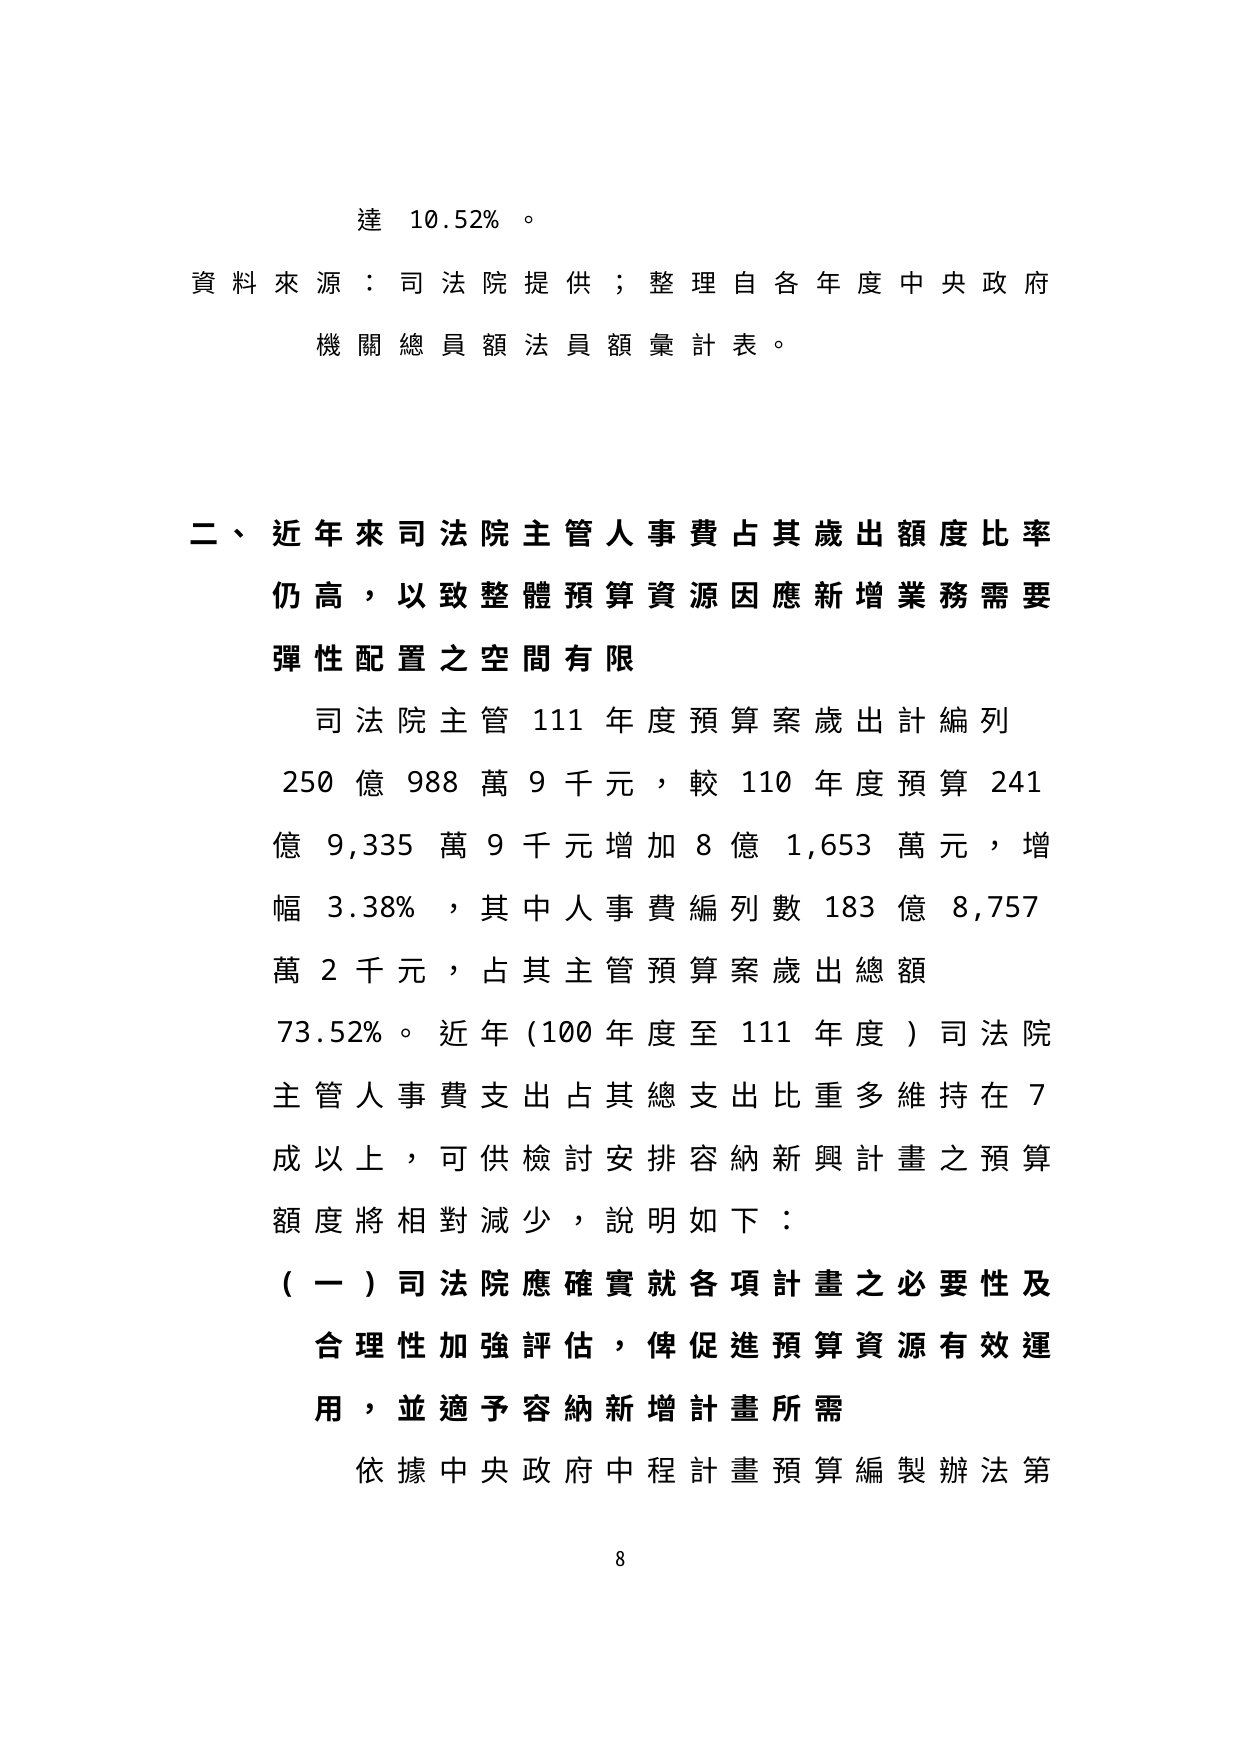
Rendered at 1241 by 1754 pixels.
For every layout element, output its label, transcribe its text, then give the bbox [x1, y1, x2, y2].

text 達10.52%。 [183, 177, 1087, 240]
text (一)司法院應確實就各項計畫之必要性及合理性加強評估，俾促進預算資源有效運用，並適予容納新增計畫所需 [242, 1240, 1058, 1427]
text 依據中央政府中程計畫預算編製辦法第14條第1項、第15條規定：「中程資源之分配，…，並考量各主管機關基本需求及其他一般性計畫需求，以主管機關為單元，予以整合分配。」、「前條第1項各主管機關基本需求及其他一般性計畫之內容，應包括下列事項：一、各主管機關之基本需求。二、依法律義務必須編列之重大支出。三、統籌科目經費及第二預備金等。四、其他一般延續性及新增計畫等具競爭性之需求。」為促進資源有效運用，司法院允宜就各項計畫或經費之必要性及合理性加以評估，俾期該院在依當前施政重點新增計畫需納編經費時，保有更靈活之預算運用空間。 [271, 1427, 1058, 1490]
text 資料來源：司法院提供；整理自各年度中央政府機關總員額法員額彙計表。 [183, 240, 1058, 365]
text 司法院主管111年度預算案歲出計編列250億988萬9千元，較110年度預算241億9,335萬9千元增加8億1,653萬元，增幅3.38%，其中人事費編列數183億8,757萬2千元，占其主管預算案歲出總額73.52%。近年(100年度至111年度)司法院主管人事費支出占其總支出比重多維持在7成以上，可供檢討安排容納新興計畫之預算額度將相對減少，說明如下： [242, 677, 1058, 1240]
text 二、近年來司法院主管人事費占其歲出額度比率仍高，以致整體預算資源因應新增業務需要彈性配置之空間有限 [183, 490, 1058, 677]
